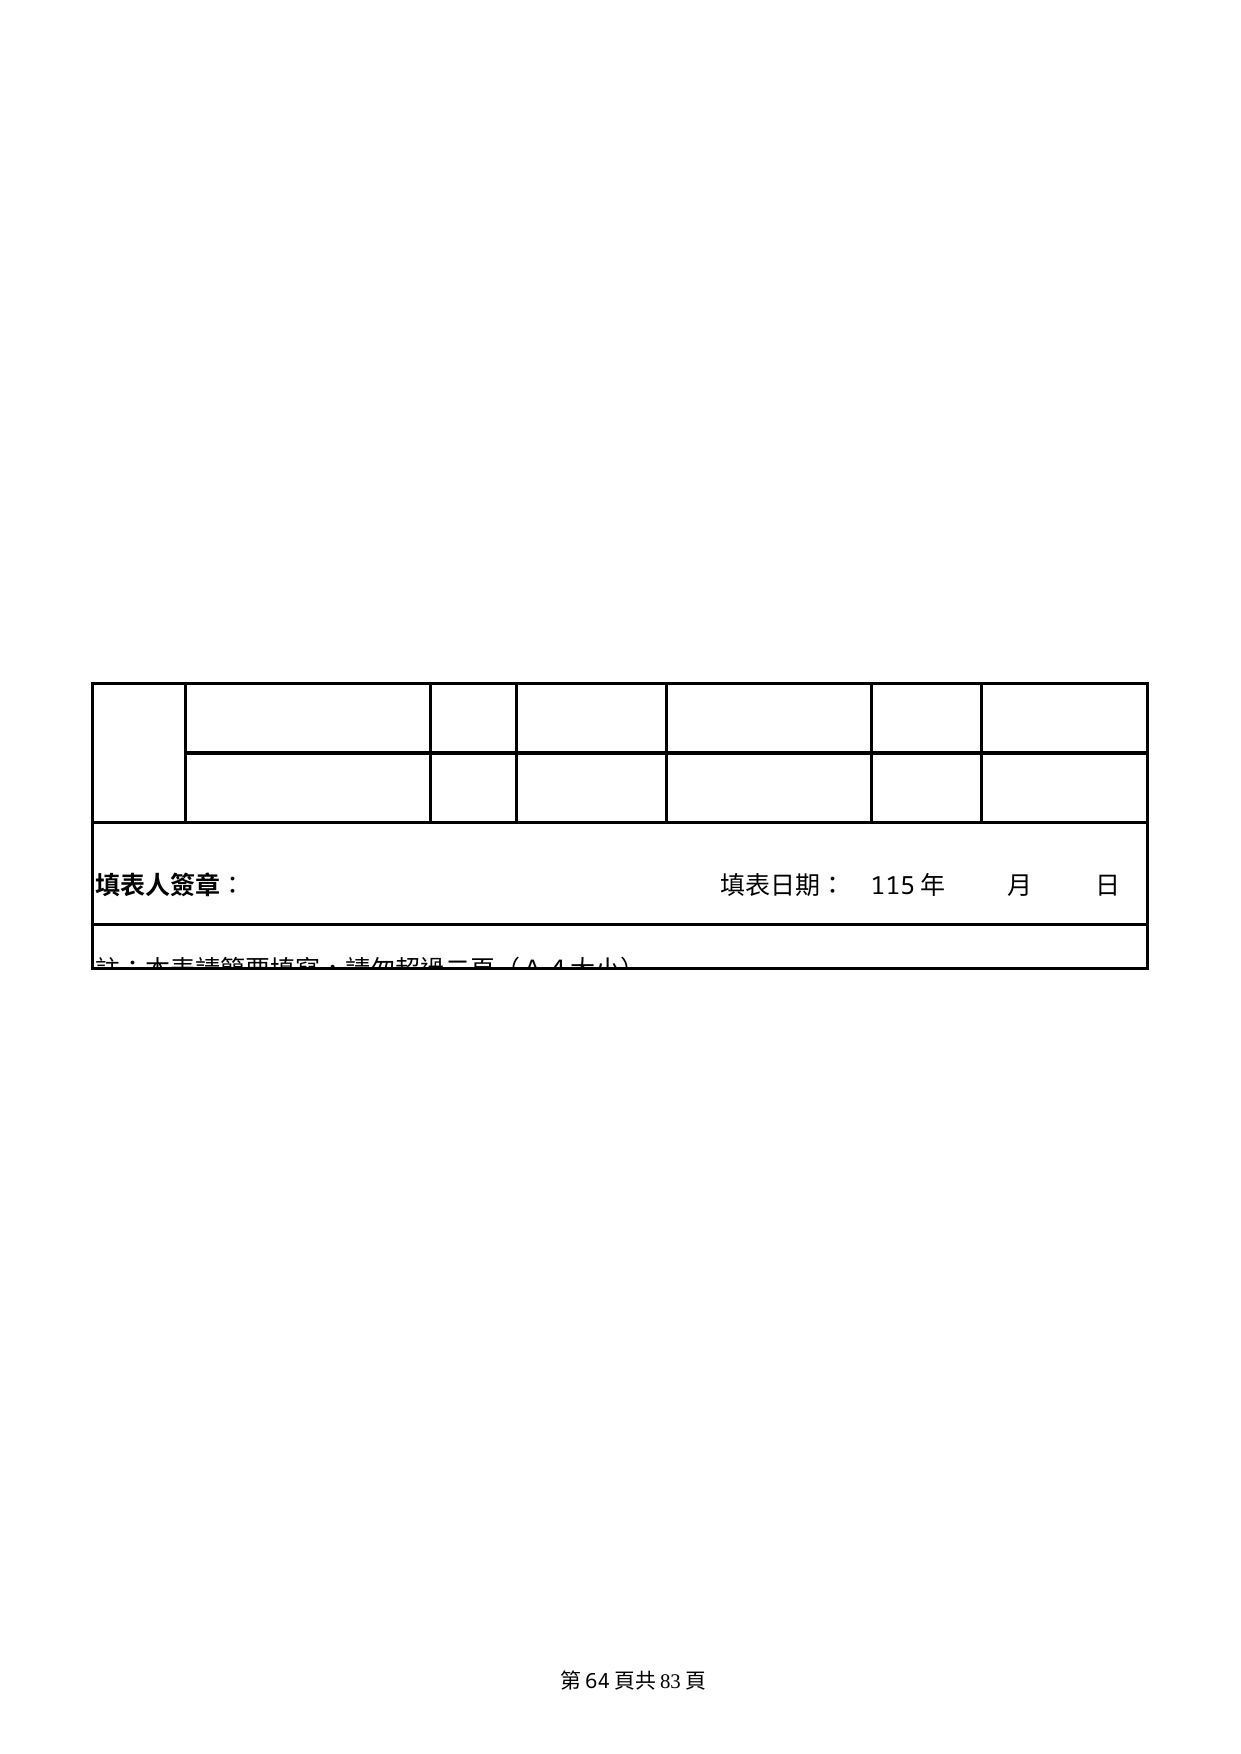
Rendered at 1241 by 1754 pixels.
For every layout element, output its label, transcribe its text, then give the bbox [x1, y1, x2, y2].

table_cell [668, 685, 870, 751]
table_cell [432, 755, 515, 821]
table_cell [94, 685, 184, 821]
table_cell 填表人簽章： 填表日期： 115年 月 日 [94, 824, 1146, 923]
table_cell [873, 755, 980, 821]
table_cell [873, 685, 980, 751]
table_cell [187, 685, 429, 751]
table_cell [187, 755, 429, 821]
table_cell [668, 755, 870, 821]
table_cell [983, 755, 1146, 821]
table_cell [432, 685, 515, 751]
table_cell [518, 755, 665, 821]
table_cell 註：本表請簡要填寫，請勿超過二頁（Ａ４大小） [94, 926, 1146, 967]
table_cell [518, 685, 665, 751]
table_cell [983, 685, 1146, 751]
